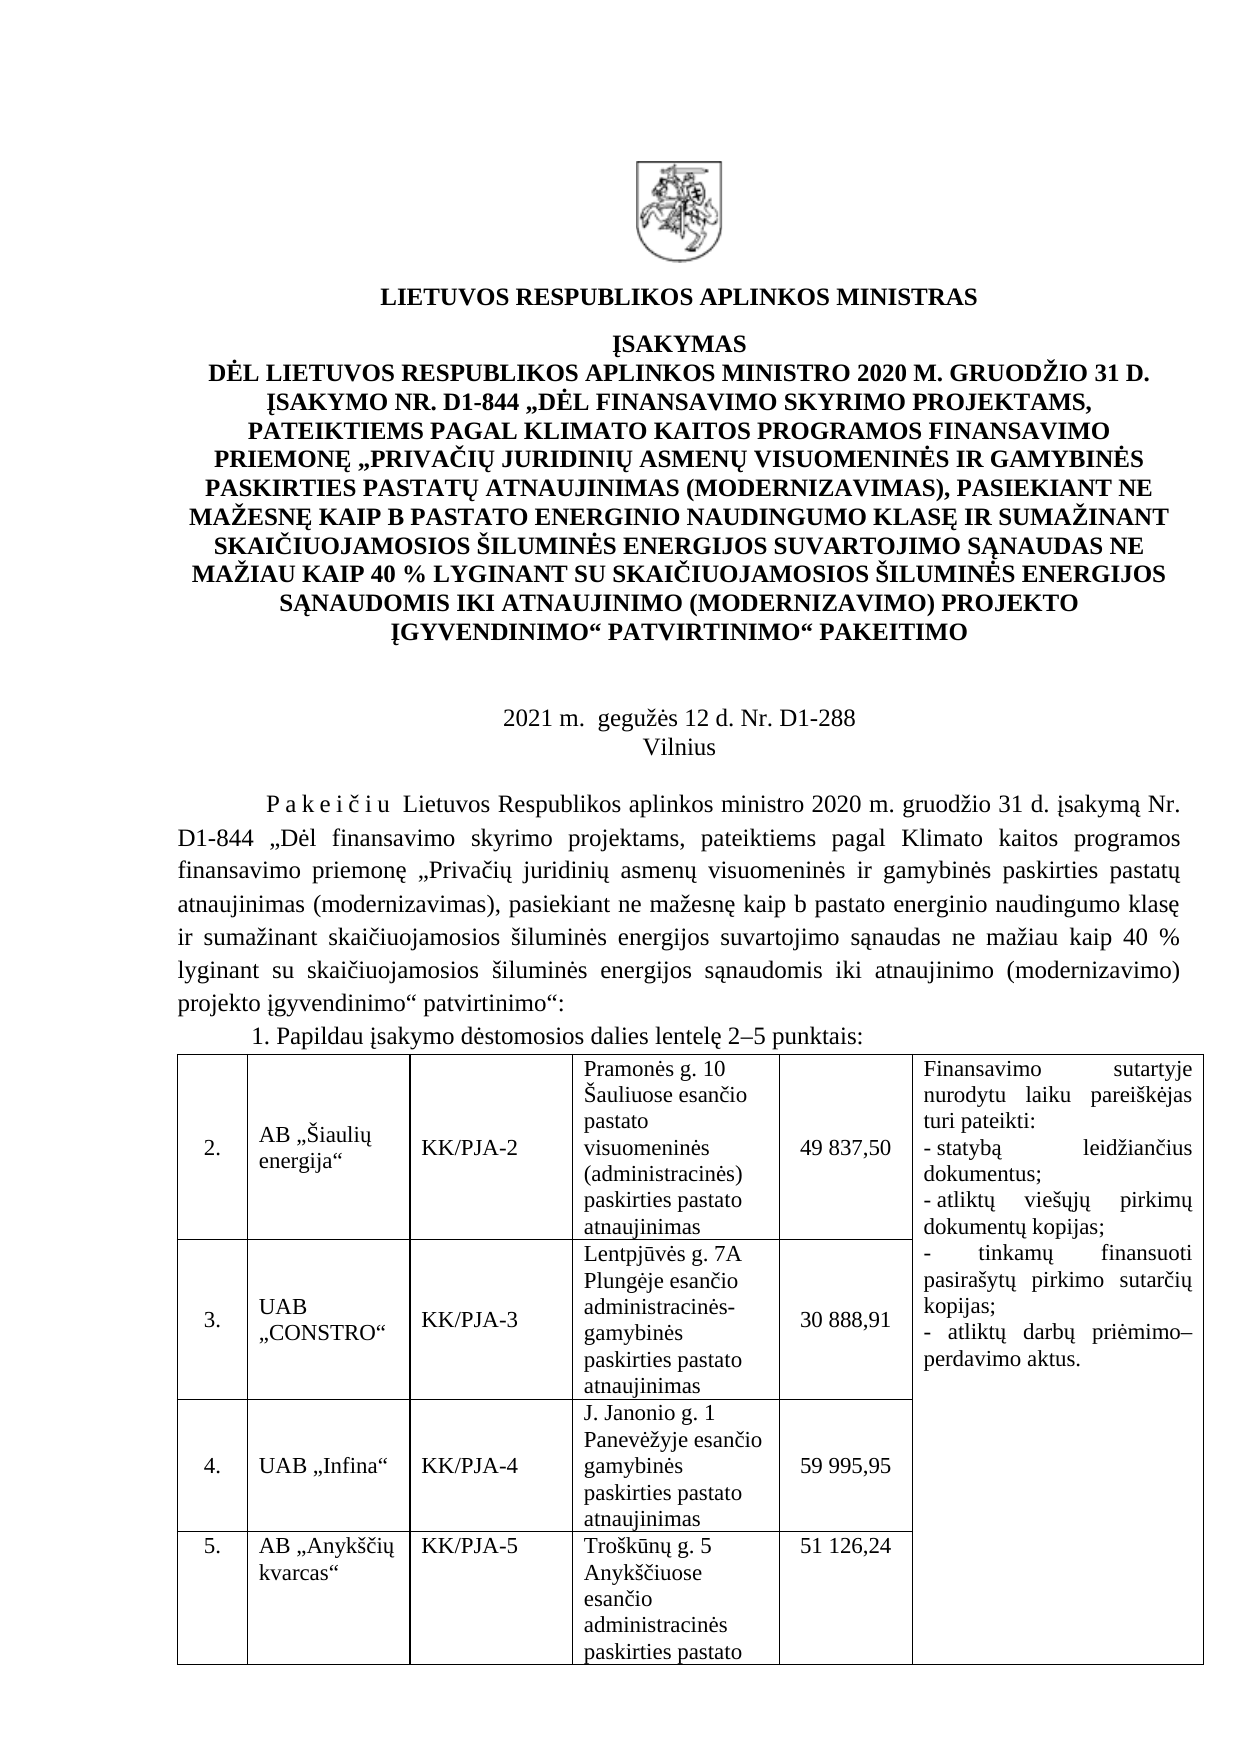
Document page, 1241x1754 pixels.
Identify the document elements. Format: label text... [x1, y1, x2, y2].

text 2021 m. gegužės 12 d. Nr. D1-288 [177, 703, 1181, 732]
table_cell KK/PJA-4 [411, 1400, 572, 1531]
table_cell Lentpjūvės g. 7A Plungėje esančio administracinės-gamybinės paskirties pastato atnaujinimas [573, 1240, 779, 1398]
table_header 49 837,50 [780, 1055, 912, 1239]
table_cell 51 126,24 [780, 1532, 912, 1664]
table_header 2. [178, 1055, 247, 1239]
table_cell KK/PJA-5 [411, 1532, 572, 1664]
text DĖL LIETUVOS RESPUBLIKOS APLINKOS MINISTRO 2020 M. GRUODŽIO 31 D. ĮSAKYMO NR. D1-844 „DĖL FINANSAVIMO SKYRIMO PROJEKTAMS, PATEIKTIEMS PAGAL KLIMATO KAITOS PROGRAMOS FINANSAVIMO PRIEMONĘ „PRIVAČIŲ JURIDINIŲ ASMENŲ VISUOMENINĖS IR GAMYBINĖS PASKIRTIES PASTATŲ ATNAUJINIMAS (MODERNIZAVIMAS), PASIEKIANT NE MAŽESNĘ KAIP B PASTATO ENERGINIO NAUDINGUMO KLASĘ IR SUMAŽINANT SKAIČIUOJAMOSIOS ŠILUMINĖS ENERGIJOS SUVARTOJIMO SĄNAUDAS NE MAŽIAU KAIP 40 % LYGINANT SU SKAIČIUOJAMOSIOS ŠILUMINĖS ENERGIJOS SĄNAUDOMIS IKI ATNAUJINIMO (MODERNIZAVIMO) PROJEKTO ĮGYVENDINIMO“ PATVIRTINIMO“ PAKEITIMO [177, 358, 1181, 646]
text Vilnius [177, 732, 1181, 761]
table_cell Troškūnų g. 5 Anykščiuose esančio administracinės paskirties pastato [573, 1532, 779, 1664]
table_cell J. Janonio g. 1 Panevėžyje esančio gamybinės paskirties pastato atnaujinimas [573, 1400, 779, 1531]
table_cell 3. [178, 1240, 247, 1398]
table_cell 5. [178, 1532, 247, 1664]
table_cell AB „Anykščių kvarcas“ [248, 1532, 409, 1664]
table_cell 4. [178, 1400, 247, 1531]
text 1. Papildau įsakymo dėstomosios dalies lentelę 2–5 punktais: [177, 1021, 1181, 1049]
text Pakeičiu Lietuvos Respublikos aplinkos ministro 2020 m. gruodžio 31 d. įsakymą Nr. D1-844 „Dėl finansavimo skyrimo projektams, pateiktiems pagal Klimato kaitos programos finansavimo priemonę „Privačių juridinių asmenų visuomeninės ir gamybinės paskirties pastatų atnaujinimas (modernizavimas), pasiekiant ne mažesnę kaip b pastato energinio naudingumo klasę ir sumažinant skaičiuojamosios šiluminės energijos suvartojimo sąnaudas ne mažiau kaip 40 % lyginant su skaičiuojamosios šiluminės energijos sąnaudomis iki atnaujinimo (modernizavimo) projekto įgyvendinimo“ patvirtinimo“: [177, 789, 1181, 1016]
table_header Pramonės g. 10 Šauliuose esančio pastato visuomeninės (administracinės) paskirties pastato atnaujinimas [573, 1055, 779, 1239]
table_cell 59 995,95 [780, 1400, 912, 1531]
text ĮSAKYMAS [177, 329, 1181, 358]
text LIETUVOS RESPUBLIKOS APLINKOS MINISTRAS [177, 282, 1181, 310]
table_cell UAB „Infina“ [248, 1400, 409, 1531]
table_cell KK/PJA-3 [411, 1240, 572, 1398]
table_cell 30 888,91 [780, 1240, 912, 1398]
table_cell UAB „CONSTRO“ [248, 1240, 409, 1398]
table_header Finansavimo sutartyje nurodytu laiku pareiškėjas turi pateikti: - statybą leidžiančius dokumentus; - atliktų viešųjų pirkimų dokumentų kopijas; - tinkamų finansuoti pasirašytų pirkimo sutarčių kopijas; - atliktų darbų priėmimo–perdavimo aktus. [913, 1055, 1203, 1664]
table_header KK/PJA-2 [411, 1055, 572, 1239]
table_header AB „Šiaulių energija“ [248, 1055, 409, 1239]
